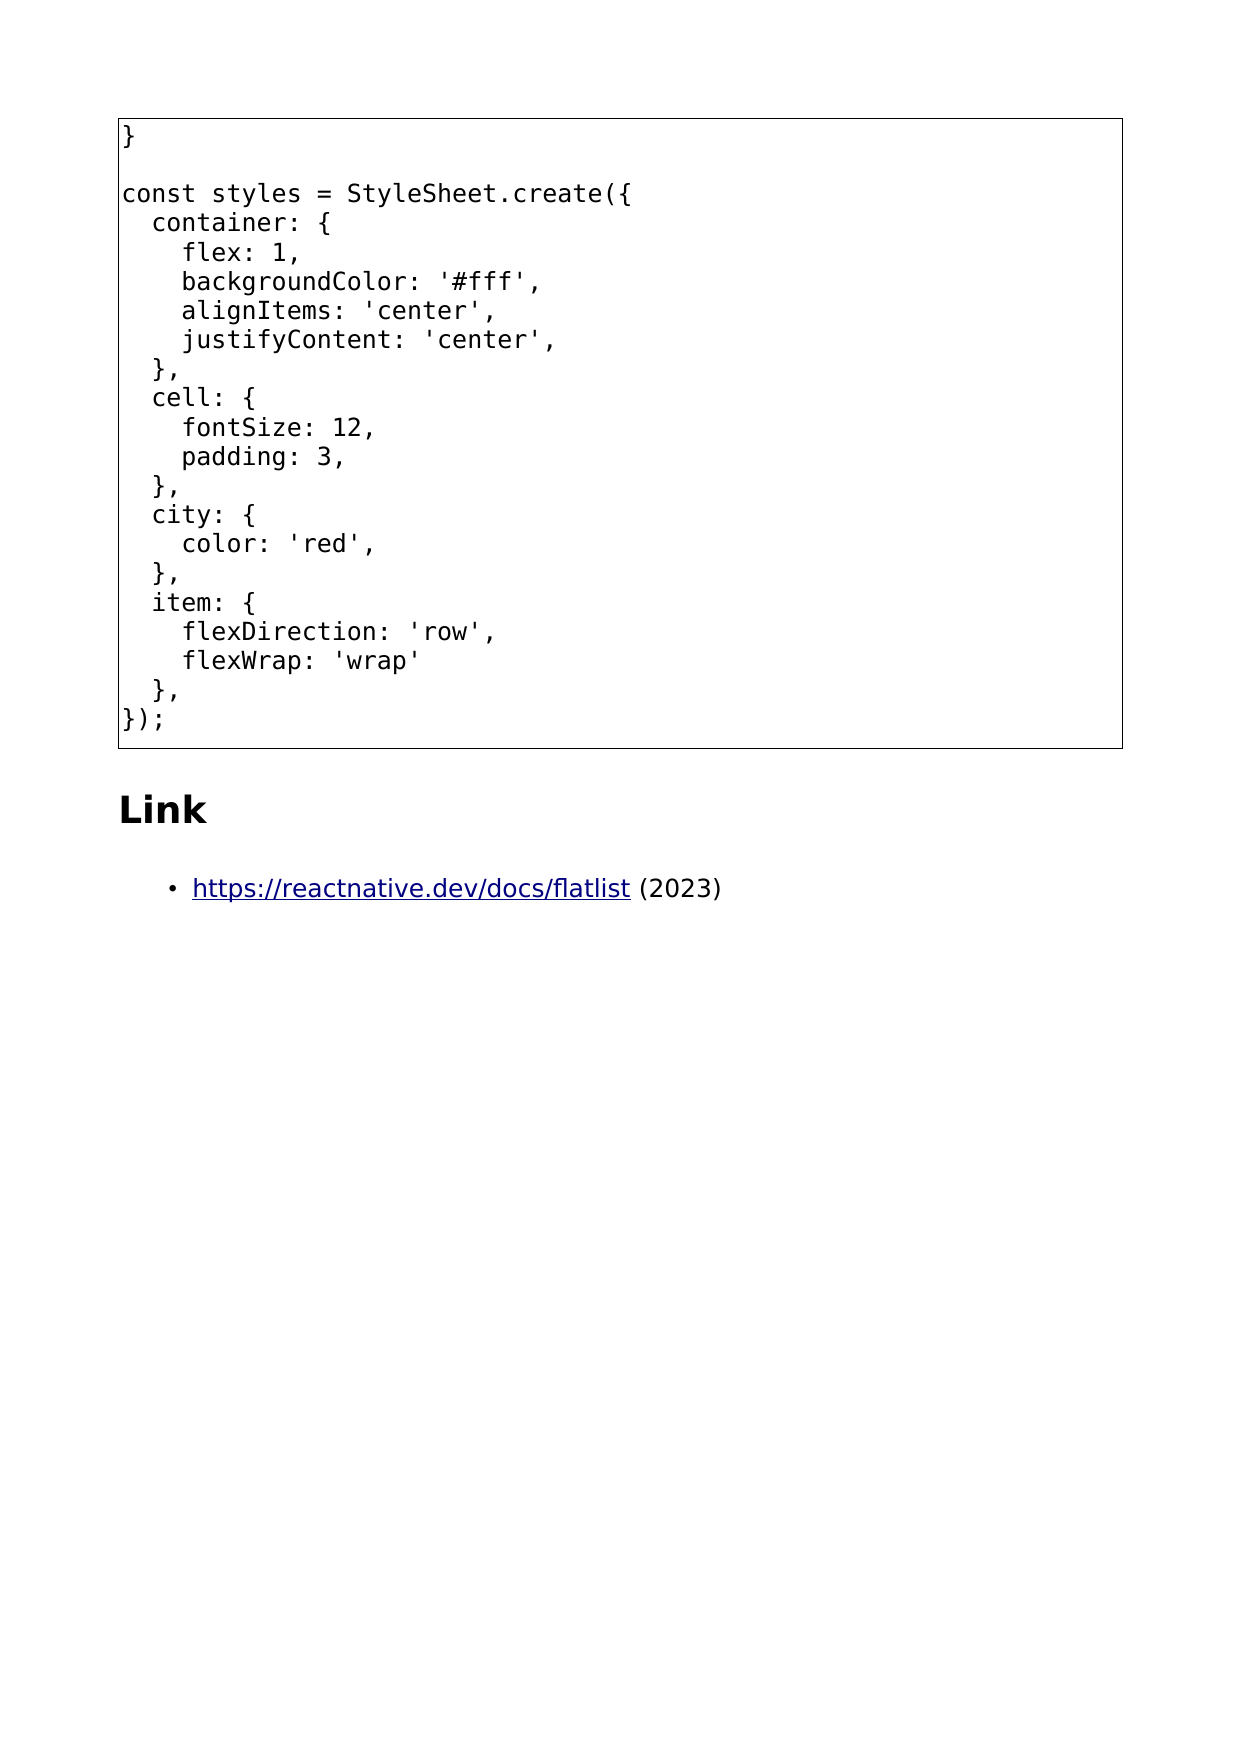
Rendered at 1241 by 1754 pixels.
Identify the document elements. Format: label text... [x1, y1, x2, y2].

list https://reactnative.dev/docs/flatlist (2023) [177, 874, 1122, 903]
subtitle Link [118, 788, 1122, 832]
table_header } const styles = StyleSheet.create({ container: { flex: 1, backgroundColor: '#fff', alignItems: 'center', justifyContent: 'center', }, cell: { fontSize: 12, padding: 3, }, city: { color: 'red', }, item: { flexDirection: 'row', flexWrap: 'wrap' }, }); [119, 119, 1122, 748]
